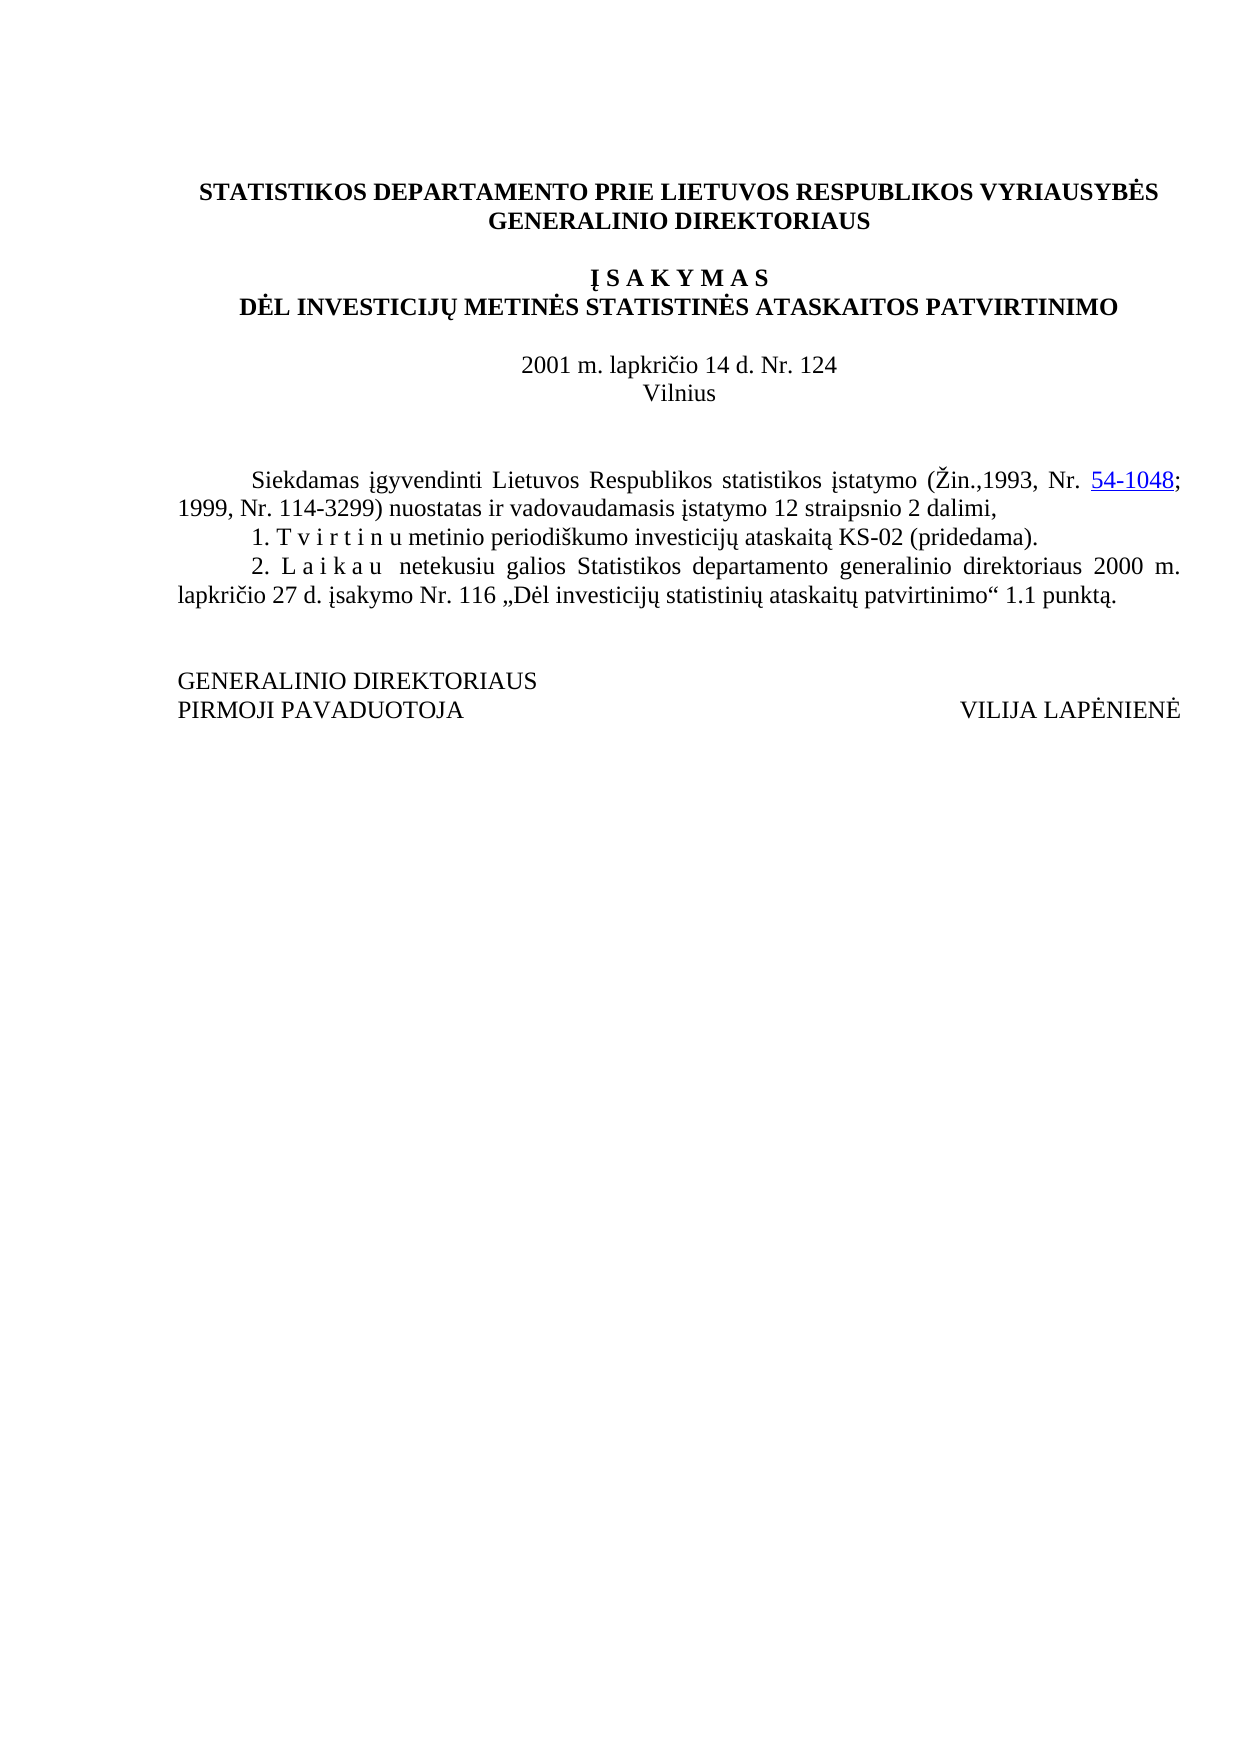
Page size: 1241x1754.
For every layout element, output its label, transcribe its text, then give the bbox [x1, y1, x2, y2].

text DĖL INVESTICIJŲ METINĖS STATISTINĖS ATASKAITOS PATVIRTINIMO [177, 292, 1181, 321]
text STATISTIKOS DEPARTAMENTO PRIE LIETUVOS RESPUBLIKOS VYRIAUSYBĖS GENERALINIO DIREKTORIAUS [177, 177, 1181, 235]
text GENERALINIO DIREKTORIAUS [177, 666, 1181, 695]
text Į S A K Y M A S [177, 263, 1181, 292]
text 1. Tvirtinu metinio periodiškumo investicijų ataskaitą KS-02 (pridedama). [177, 522, 1181, 551]
text PIRMOJI PAVADUOTOJA VILIJA LAPĖNIENĖ [177, 695, 1181, 723]
text Siekdamas įgyvendinti Lietuvos Respublikos statistikos įstatymo (Žin.,1993, Nr. 54-1048; 1999, Nr. 114-3299) nuostatas ir vadovaudamasis įstatymo 12 straipsnio 2 dalimi, [177, 465, 1181, 522]
text 2001 m. lapkričio 14 d. Nr. 124 [177, 350, 1181, 378]
text 2. Laikau netekusiu galios Statistikos departamento generalinio direktoriaus 2000 m. lapkričio 27 d. įsakymo Nr. 116 „Dėl investicijų statistinių ataskaitų patvirtinimo“ 1.1 punktą. [177, 551, 1181, 608]
text Vilnius [177, 378, 1181, 407]
